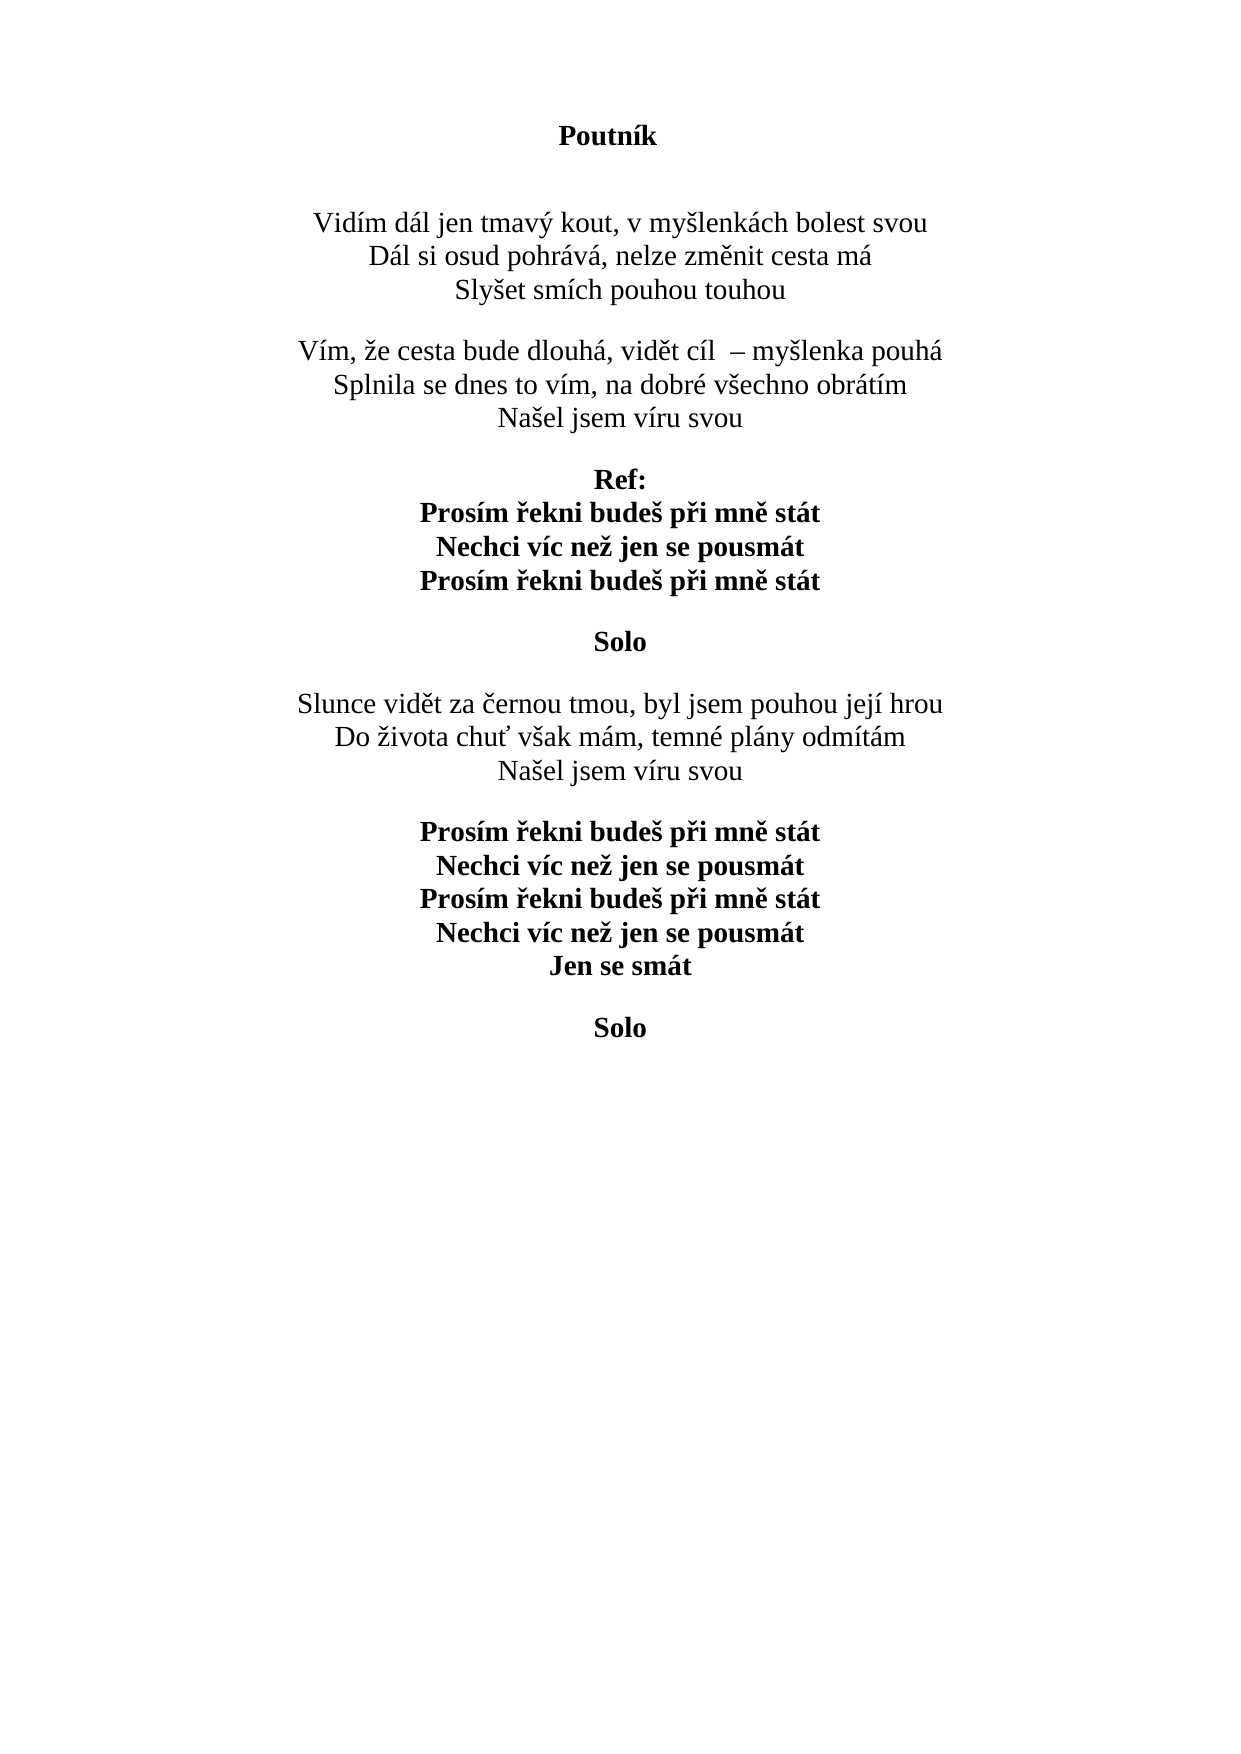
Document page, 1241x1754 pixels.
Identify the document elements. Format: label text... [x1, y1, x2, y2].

text Slunce vidět za černou tmou, byl jsem pouhou její hrou [118, 686, 1122, 719]
text Prosím řekni budeš při mně stát [118, 563, 1122, 596]
text Solo [118, 624, 1122, 658]
text Ref: [118, 462, 1122, 496]
text Vím, že cesta bude dlouhá, vidět cíl – myšlenka pouhá [118, 333, 1122, 367]
text Poutník [118, 118, 1122, 152]
text Prosím řekni budeš při mně stát [118, 496, 1122, 529]
text Nechci víc než jen se pousmát [118, 529, 1122, 563]
text Našel jsem víru svou [118, 400, 1122, 434]
text Nechci víc než jen se pousmát [118, 915, 1122, 948]
text Splnila se dnes to vím, na dobré všechno obrátím [118, 367, 1122, 400]
text Dál si osud pohrává, nelze změnit cesta má [118, 238, 1122, 272]
text Prosím řekni budeš při mně stát [118, 881, 1122, 915]
text Slyšet smích pouhou touhou [118, 272, 1122, 305]
text Solo [118, 1010, 1122, 1044]
text Našel jsem víru svou [118, 753, 1122, 786]
text Jen se smát [118, 948, 1122, 982]
text Prosím řekni budeš při mně stát [118, 814, 1122, 848]
text Nechci víc než jen se pousmát [118, 848, 1122, 881]
text Vidím dál jen tmavý kout, v myšlenkách bolest svou [118, 205, 1122, 238]
text Do života chuť však mám, temné plány odmítám [118, 719, 1122, 753]
